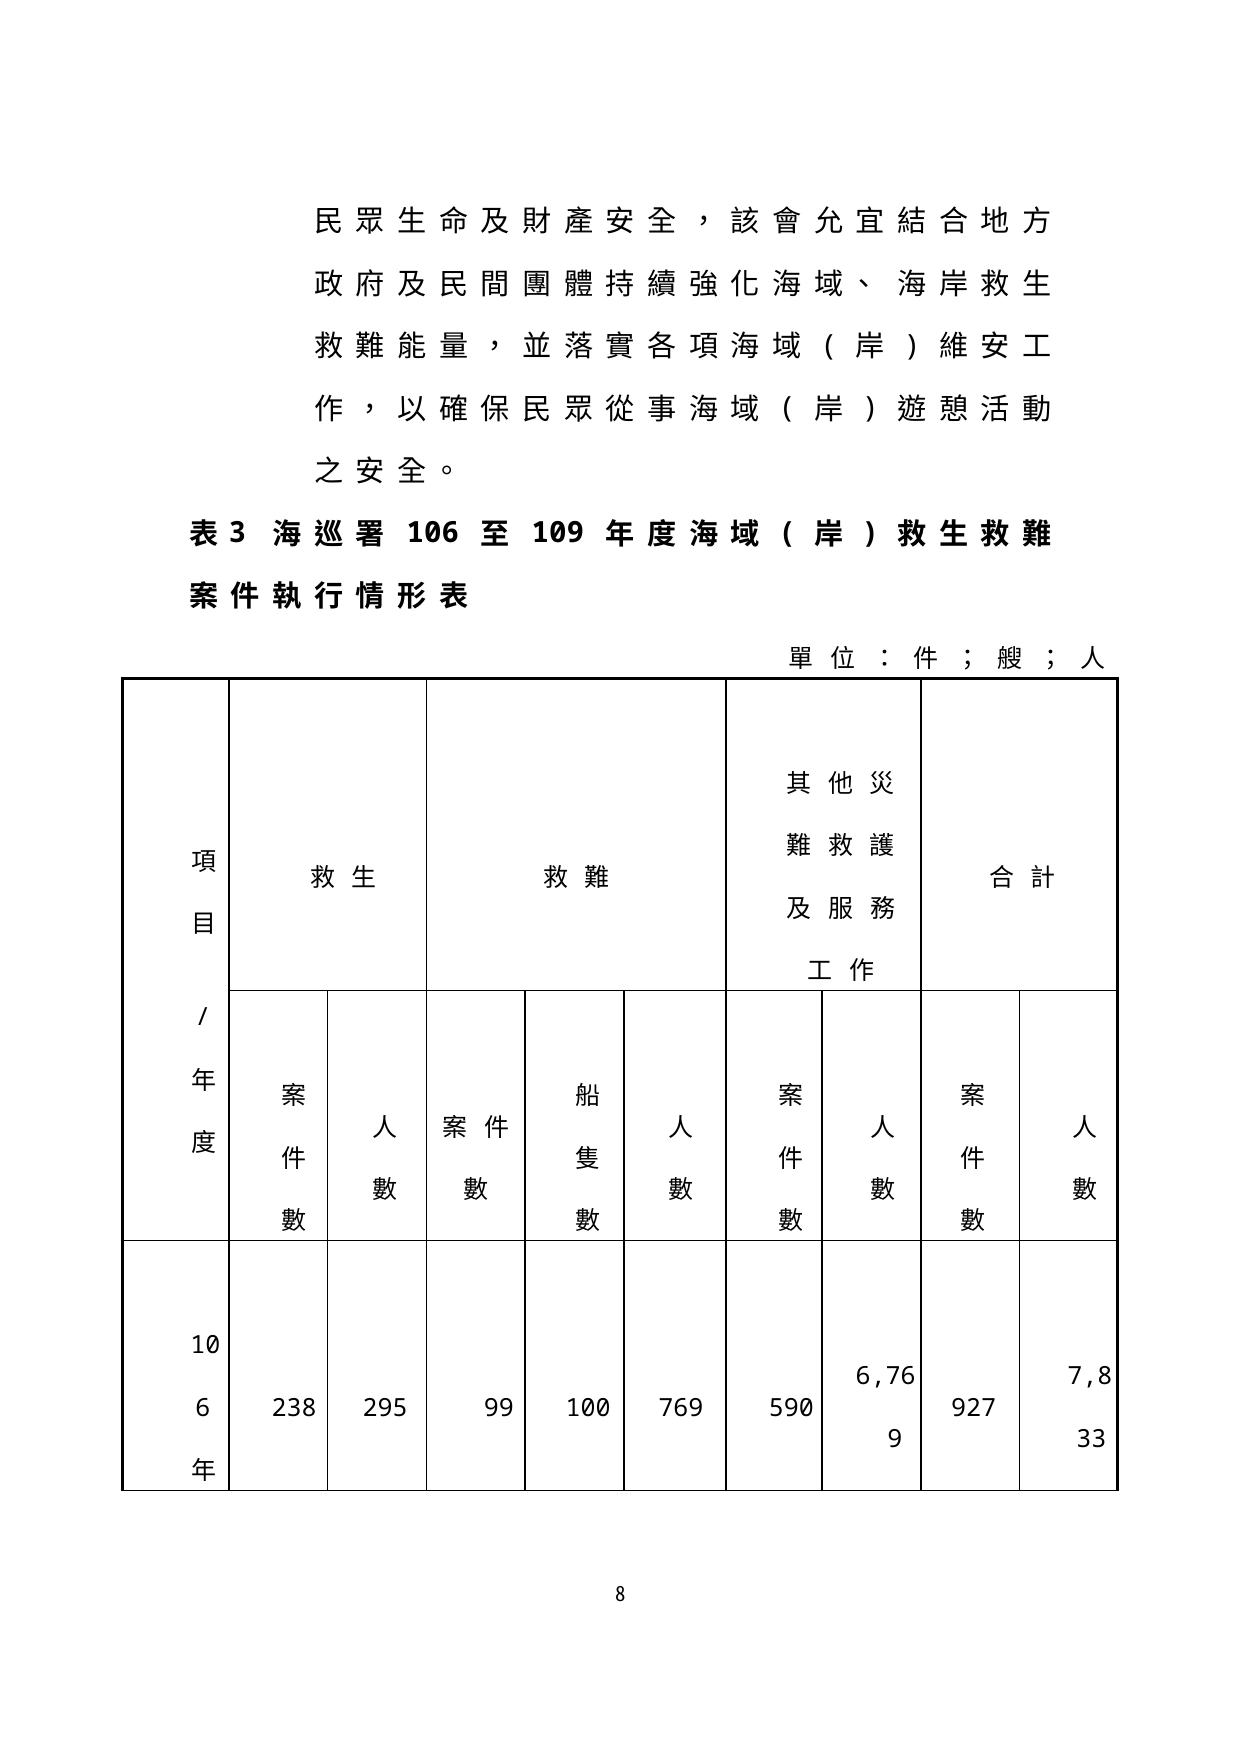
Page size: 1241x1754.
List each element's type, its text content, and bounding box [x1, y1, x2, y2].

table_cell 人數 [328, 991, 426, 1240]
text 單位：件；艘；人 [183, 615, 1114, 677]
table_header 救難 [427, 680, 725, 990]
table_cell 人數 [1020, 991, 1116, 1240]
table_cell 案件數 [427, 991, 524, 1240]
table_cell 案件數 [230, 991, 327, 1240]
text 表3 海巡署106至109年度海域(岸)救生救難案件執行情形表 [124, 490, 1058, 615]
table_cell 案件數 [727, 991, 821, 1240]
table_cell 7,833 [1020, 1241, 1116, 1490]
table_cell 案件數 [922, 991, 1019, 1240]
table_cell 295 [328, 1241, 426, 1490]
text 另由近年海域(岸)救生救難案件執行情形觀之(詳表3)，106至109年度之案件數及人數年平均分別為救生237件及322人，救難114件及507人，其他災難救護及服務工作660件及8,672人，合計1,011件及9,501人。由趨勢觀之，救生、救難及其他災難救護及服務工作案件合計數由106年度之927件增加至109年度之1,216件，呈增加之勢，可能與民眾從事海域(岸)遊憩活動日漸頻繁息息相關。近年來我國積極推動開放海洋政策，鼓勵民眾親近海洋，隨著「向海致敬」政策之推動，鼓勵人民「淨海」(潔淨海洋)、「知海」(知道海洋)、「近海」(親近海洋)及「進海」(進入海洋)，未來海難救助需求恐將逐年增加。基此，為確保民眾生命及財產安全，該會允宜結合地方政府及民間團體持續強化海域、海岸救生救難能量，並落實各項海域(岸)維安工作，以確保民眾從事海域(岸)遊憩活動之安全。 [271, 177, 1058, 490]
table_cell 99 [427, 1241, 524, 1490]
table_header 項目 /年度 [124, 680, 228, 1240]
table_cell 人數 [625, 991, 725, 1240]
table_header 合計 [922, 680, 1116, 990]
table_cell 590 [727, 1241, 821, 1490]
table_cell 6,769 [823, 1241, 920, 1490]
table_cell 927 [922, 1241, 1019, 1490]
table_header 救生 [230, 680, 426, 990]
table_header 其他災難救護 及服務工作 [727, 680, 920, 990]
table_cell 船隻數 [526, 991, 623, 1240]
table_cell 769 [625, 1241, 725, 1490]
table_cell 100 [526, 1241, 623, 1490]
table_cell 106年 [124, 1241, 228, 1490]
table_cell 238 [230, 1241, 327, 1490]
table_cell 人數 [823, 991, 920, 1240]
